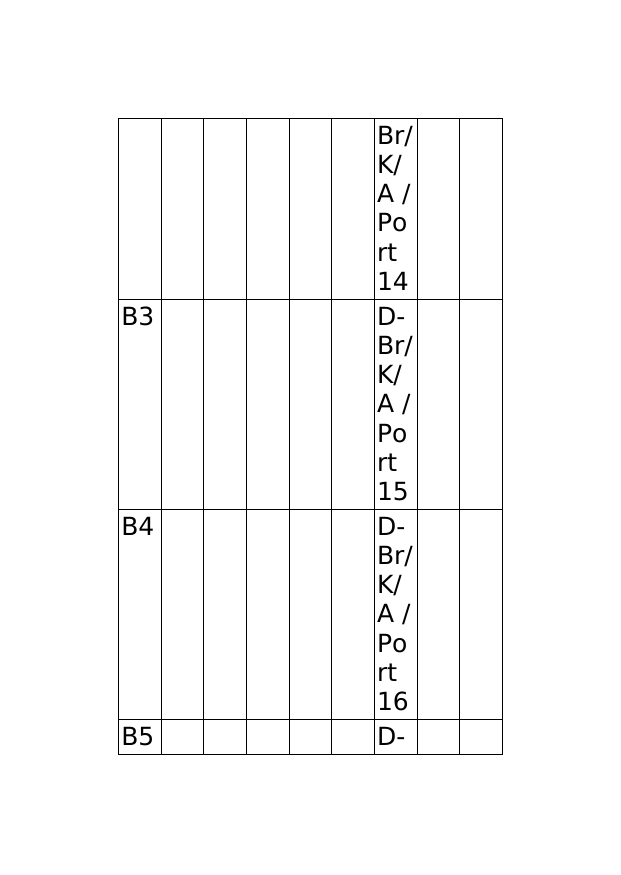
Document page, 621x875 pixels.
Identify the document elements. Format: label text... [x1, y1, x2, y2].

table_cell [332, 720, 374, 754]
table_cell B3 [119, 300, 161, 509]
table_cell [204, 119, 246, 299]
table_cell [460, 119, 502, 299]
table_cell D- [375, 720, 417, 754]
table_cell D-Br/K/A / Port 15 [375, 300, 417, 509]
table_cell [332, 510, 374, 719]
table_cell [460, 510, 502, 719]
table_cell [290, 510, 331, 719]
table_cell B4 [119, 510, 161, 719]
table_cell [247, 510, 289, 719]
table_cell [418, 300, 459, 509]
table_cell [162, 300, 203, 509]
table_cell [204, 720, 246, 754]
table_cell Br/K/A / Port 14 [375, 119, 417, 299]
table_cell [290, 720, 331, 754]
table_cell [247, 300, 289, 509]
table_cell [247, 720, 289, 754]
table_cell [204, 300, 246, 509]
table_cell [290, 300, 331, 509]
table_cell [290, 119, 331, 299]
table_cell [460, 720, 502, 754]
table_cell [204, 510, 246, 719]
table_cell B5 [119, 720, 161, 754]
table_cell D-Br/K/A / Port 16 [375, 510, 417, 719]
table_cell [418, 720, 459, 754]
table_cell [418, 510, 459, 719]
table_cell [162, 720, 203, 754]
table_cell [119, 119, 161, 299]
table_cell [162, 119, 203, 299]
table_cell [332, 300, 374, 509]
table_cell [162, 510, 203, 719]
table_cell [460, 300, 502, 509]
table_cell [332, 119, 374, 299]
table_cell [247, 119, 289, 299]
table_cell [418, 119, 459, 299]
